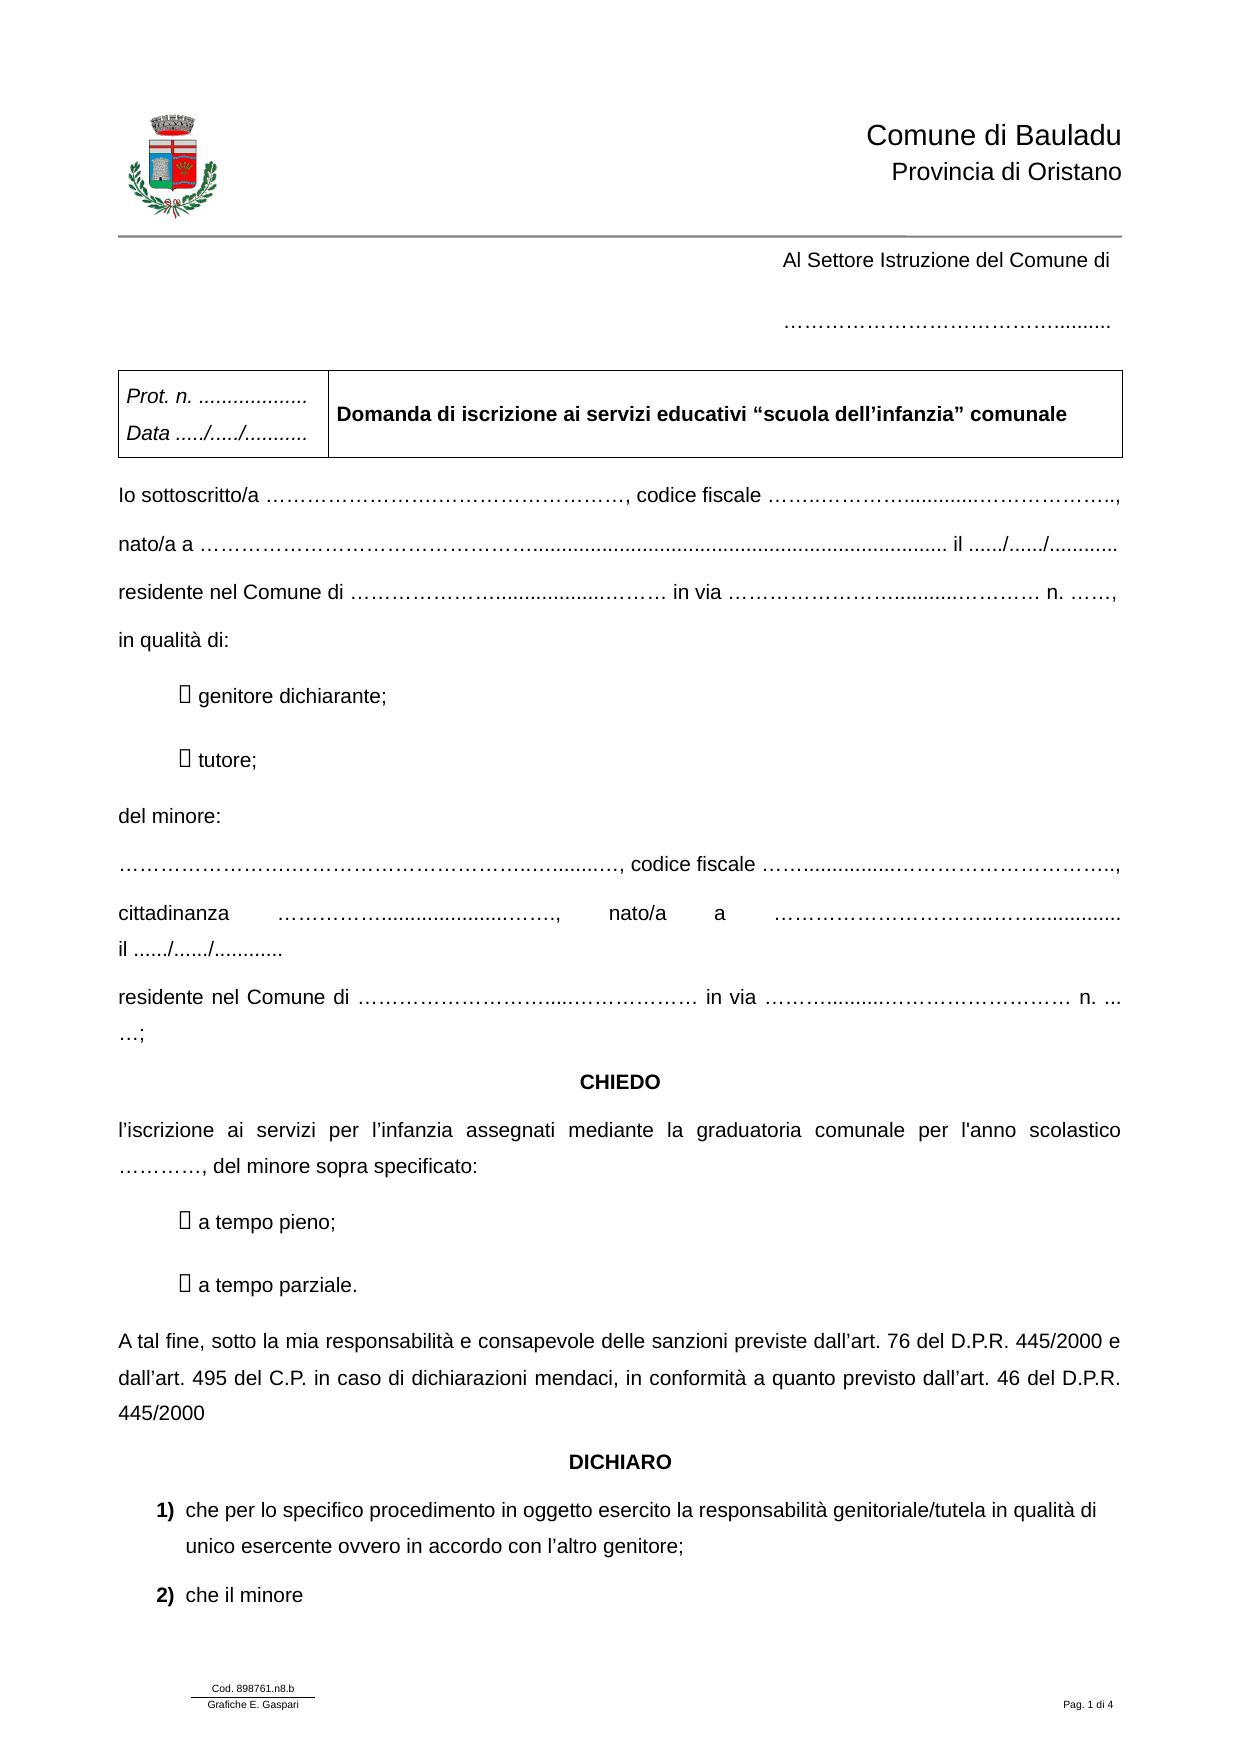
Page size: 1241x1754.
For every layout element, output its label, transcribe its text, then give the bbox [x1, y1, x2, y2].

text nato/a a …………………………………………........................................................................ il ....../....../............ [118, 531, 1122, 555]
text A tal fine, sotto la mia responsabilità e consapevole delle sanzioni previste dall’art. 76 del D.P.R. 445/2000 e dall’art. 495 del C.P. in caso di dichiarazioni mendaci, in conformità a quanto previsto dall’art. 46 del D.P.R. 445/2000 [118, 1329, 1122, 1425]
text in qualità di: [118, 628, 1122, 652]
text DICHIARO [118, 1450, 1122, 1474]
text Provincia di Oristano [224, 157, 1122, 185]
list che per lo specifico procedimento in oggetto esercito la responsabilità genitoriale/tutela in qualità di unico esercente ovvero in accordo con l’altro genitore; [156, 1498, 1122, 1558]
picture [122, 87, 224, 219]
text l’iscrizione ai servizi per l’infanzia assegnati mediante la graduatoria comunale per l'anno scolastico …………, del minore sopra specificato: [118, 1118, 1122, 1178]
text …………………….……………………………..…........…, codice fiscale ……................………………………….., [118, 852, 1122, 876]
text  tutore; [177, 740, 1122, 774]
table_header Domanda di iscrizione ai servizi educativi “scuola dell’infanzia” comunale [329, 371, 1122, 457]
text Io sottoscritto/a …………………….………………………, codice fiscale ……..………….............……………….., [118, 483, 1122, 507]
text CHIEDO [118, 1069, 1122, 1093]
text residente nel Comune di …………………...................……… in via ……………………...........………… n. ……, [118, 580, 1122, 604]
text Al Settore Istruzione del Comune di [118, 248, 1122, 272]
table_header Prot. n. ................... Data ...../...../........... [119, 371, 328, 457]
text residente nel Comune di ……………………….....……………… in via ………..........……………………… n. ...…; [118, 985, 1122, 1045]
text ………………………………….......... [118, 309, 1122, 333]
text  genitore dichiarante; [177, 677, 1122, 711]
list che il minore [156, 1582, 1122, 1606]
text cittadinanza ……………......................……., nato/a a …………………………..……............... il ....../....../............ [118, 901, 1122, 961]
text  a tempo parziale. [177, 1266, 1122, 1300]
text Comune di Bauladu [224, 118, 1122, 152]
text del minore: [118, 804, 1122, 828]
text Nell'elenco degli allegati [242, 213, 602, 235]
text  a tempo pieno; [177, 1202, 1122, 1236]
